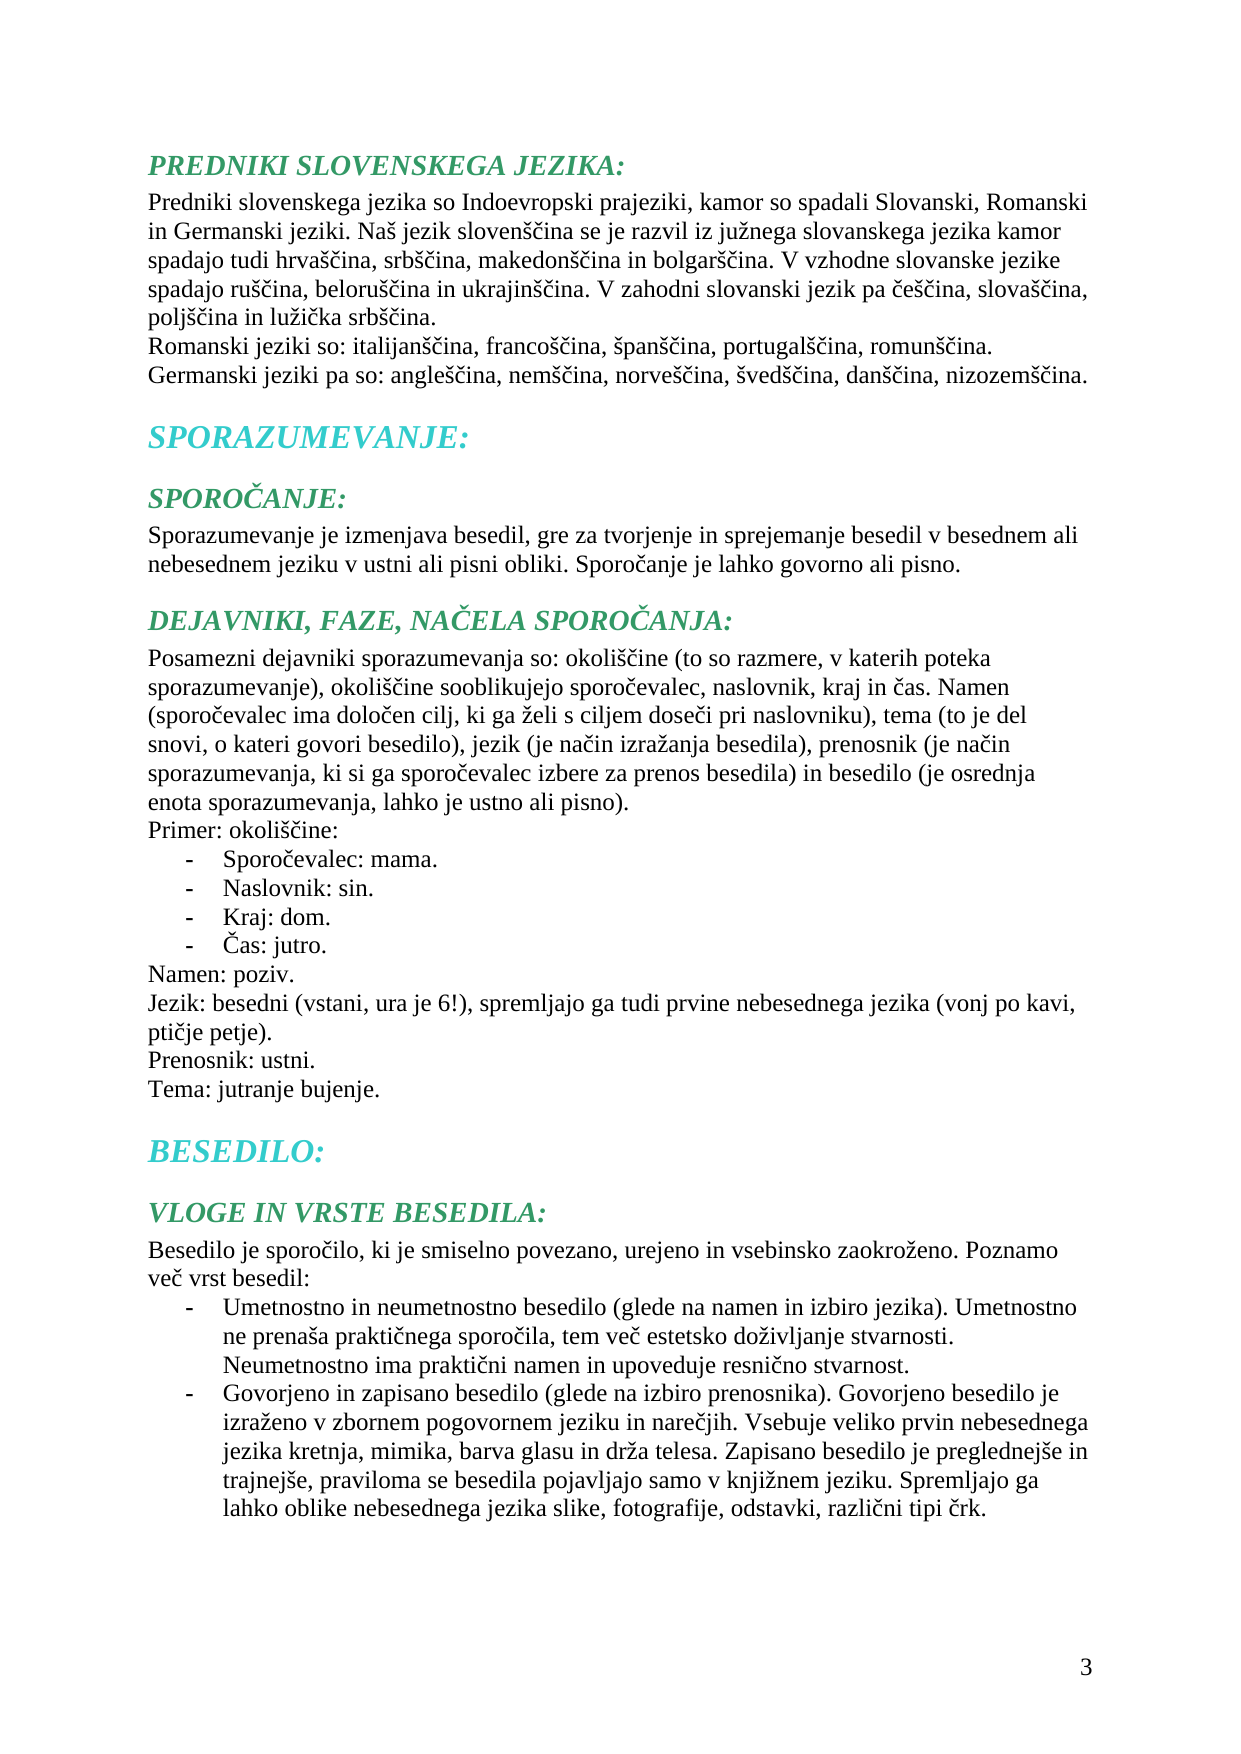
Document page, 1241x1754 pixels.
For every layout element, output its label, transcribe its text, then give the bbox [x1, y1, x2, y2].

text Prenosnik: ustni. [148, 1045, 1093, 1074]
subtitle Vloge in vrste besedila: [148, 1195, 1093, 1228]
text Predniki slovenskega jezika so Indoevropski prajeziki, kamor so spadali Slovanski, Romanski in Germanski jeziki. Naš jezik slovenščina se je razvil iz južnega slovanskega jezika kamor spadajo tudi hrvaščina, srbščina, makedonščina in bolgarščina. V vzhodne slovanske jezike spadajo ruščina, beloruščina in ukrajinščina. V zahodni slovanski jezik pa češčina, slovaščina, poljščina in lužička srbščina. [148, 187, 1093, 331]
text Germanski jeziki pa so: angleščina, nemščina, norveščina, švedščina, danščina, nizozemščina. [148, 360, 1093, 389]
list Sporočevalec: mama. [185, 844, 1093, 873]
list Kraj: dom. [185, 902, 1093, 930]
subtitle Sporočanje: [148, 481, 1093, 514]
text Romanski jeziki so: italijanščina, francoščina, španščina, portugalščina, romunščina. [148, 331, 1093, 360]
text Primer: okoliščine: [148, 815, 1093, 844]
text Besedilo je sporočilo, ki je smiselno povezano, urejeno in vsebinsko zaokroženo. Poznamo več vrst besedil: [148, 1235, 1093, 1292]
subtitle Dejavniki, faze, načela sporočanja: [148, 603, 1093, 637]
list Čas: jutro. [185, 930, 1093, 959]
subtitle SPORAZUMEVANJE: [148, 417, 1093, 456]
text Jezik: besedni (vstani, ura je 6!), spremljajo ga tudi prvine nebesednega jezika (vonj po kavi, ptičje petje). [148, 988, 1093, 1045]
text Sporazumevanje je izmenjava besedil, gre za tvorjenje in sprejemanje besedil v besednem ali nebesednem jeziku v ustni ali pisni obliki. Sporočanje je lahko govorno ali pisno. [148, 521, 1093, 578]
list Govorjeno in zapisano besedilo (glede na izbiro prenosnika). Govorjeno besedilo je izraženo v zbornem pogovornem jeziku in narečjih. Vsebuje veliko prvin nebesednega jezika kretnja, mimika, barva glasu in drža telesa. Zapisano besedilo je preglednejše in trajnejše, praviloma se besedila pojavljajo samo v knjižnem jeziku. Spremljajo ga lahko oblike nebesednega jezika slike, fotografije, odstavki, različni tipi črk. [185, 1378, 1093, 1522]
text Posamezni dejavniki sporazumevanja so: okoliščine (to so razmere, v katerih poteka sporazumevanje), okoliščine sooblikujejo sporočevalec, naslovnik, kraj in čas. Namen (sporočevalec ima določen cilj, ki ga želi s ciljem doseči pri naslovniku), tema (to je del snovi, o kateri govori besedilo), jezik (je način izražanja besedila), prenosnik (je način sporazumevanja, ki si ga sporočevalec izbere za prenos besedila) in besedilo (je osrednja enota sporazumevanja, lahko je ustno ali pisno). [148, 643, 1093, 815]
text Namen: poziv. [148, 959, 1093, 988]
list Naslovnik: sin. [185, 873, 1093, 902]
text Tema: jutranje bujenje. [148, 1074, 1093, 1103]
list Umetnostno in neumetnostno besedilo (glede na namen in izbiro jezika). Umetnostno ne prenaša praktičnega sporočila, tem več estetsko doživljanje stvarnosti. Neumetnostno ima praktični namen in upoveduje resnično stvarnost. [185, 1292, 1093, 1378]
subtitle BESEDILO: [148, 1132, 1093, 1170]
subtitle Predniki slovenskega jezika: [148, 148, 1093, 181]
